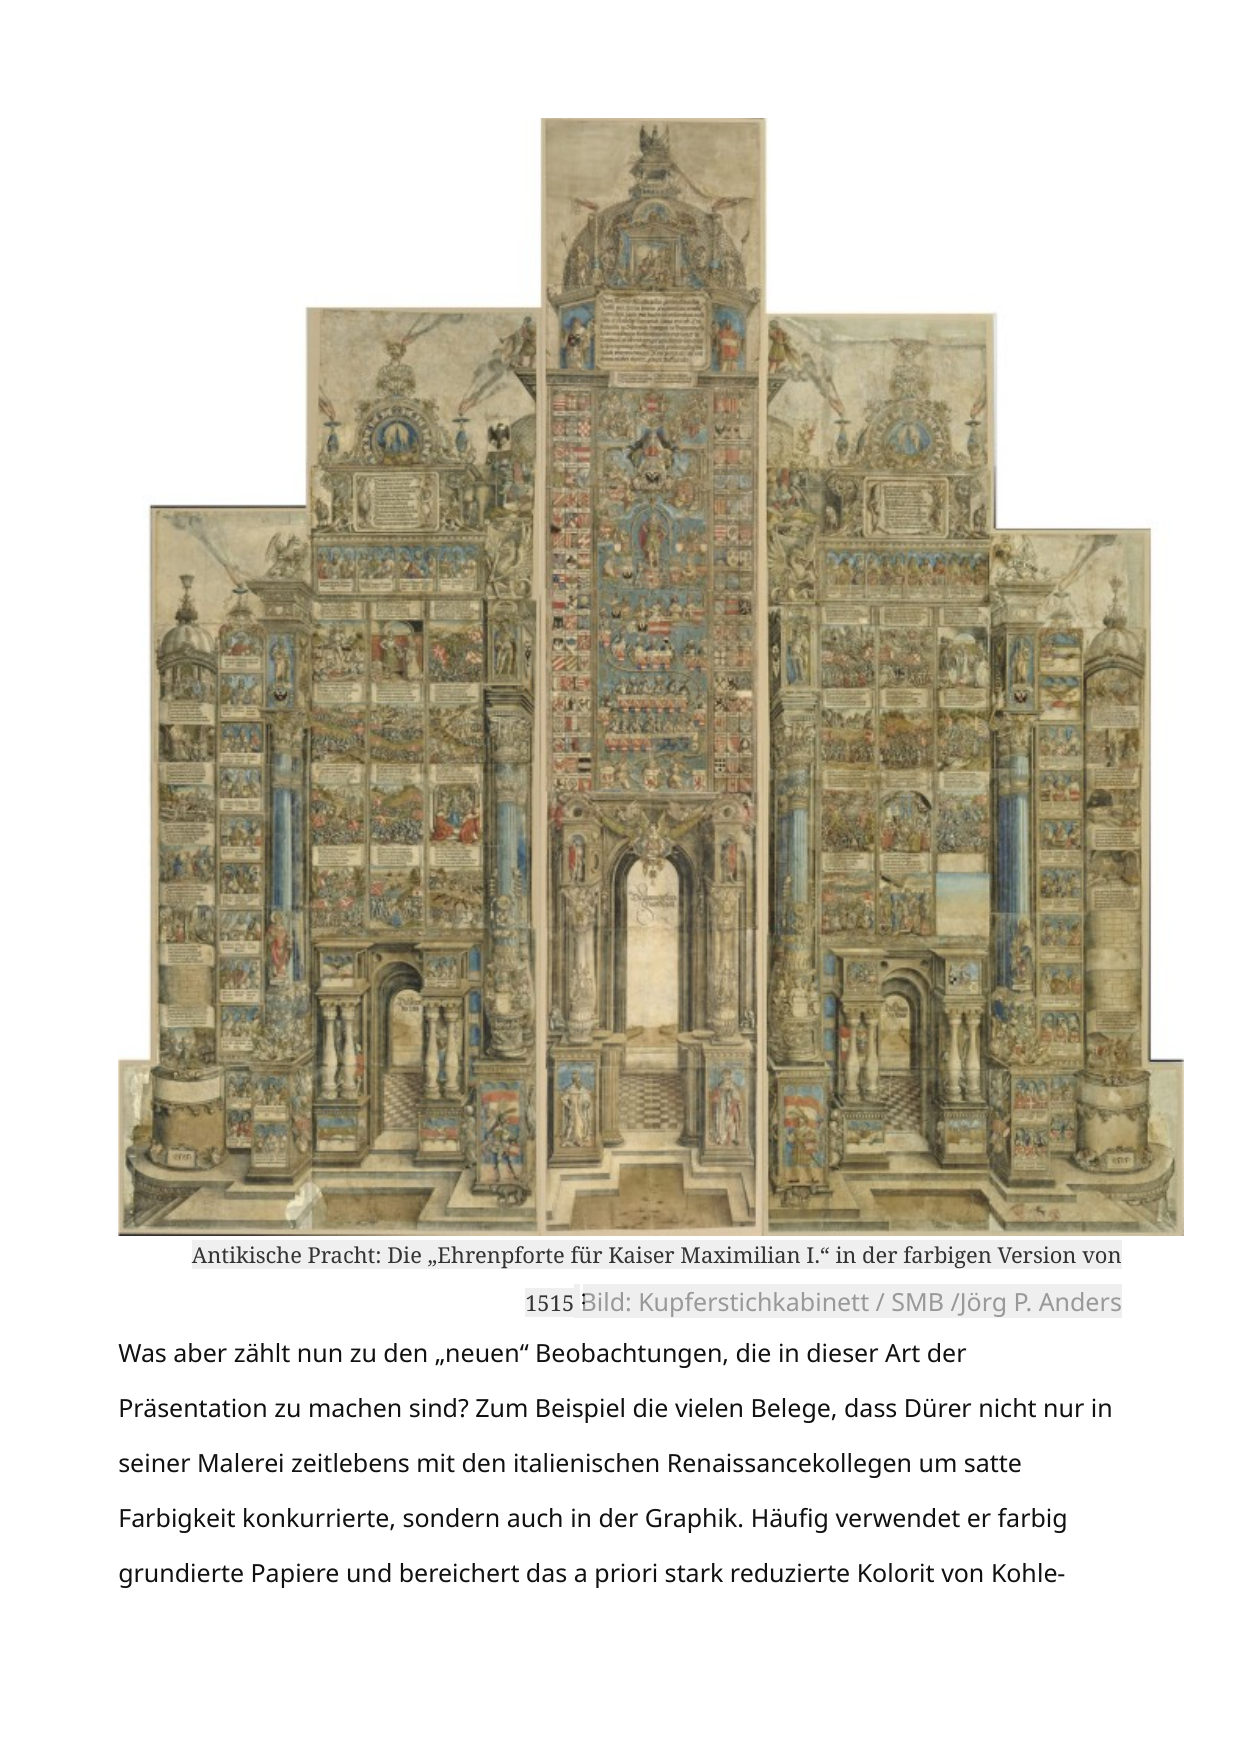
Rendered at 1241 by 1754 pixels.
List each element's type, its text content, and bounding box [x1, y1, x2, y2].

picture [118, 118, 1184, 1236]
text Antikische Pracht: Die „Ehrenpforte für Kaiser Maximilian I.“ in der farbigen Version von 1515 Bild: Kupferstichkabinett / SMB /Jörg P. Anders [118, 1239, 1122, 1318]
text Was aber zählt nun zu den „neuen“ Beobachtungen, die in dieser Art der Präsentation zu machen sind? Zum Beispiel die vielen Belege, dass Dürer nicht nur in seiner Malerei zeitlebens mit den italienischen Renaissancekollegen um satte Farbigkeit konkurrierte, sondern auch in der Graphik. Häufig verwendet er farbig grundierte Papiere und bereichert das a priori stark reduzierte Kolorit von Kohle- [118, 1335, 1122, 1590]
